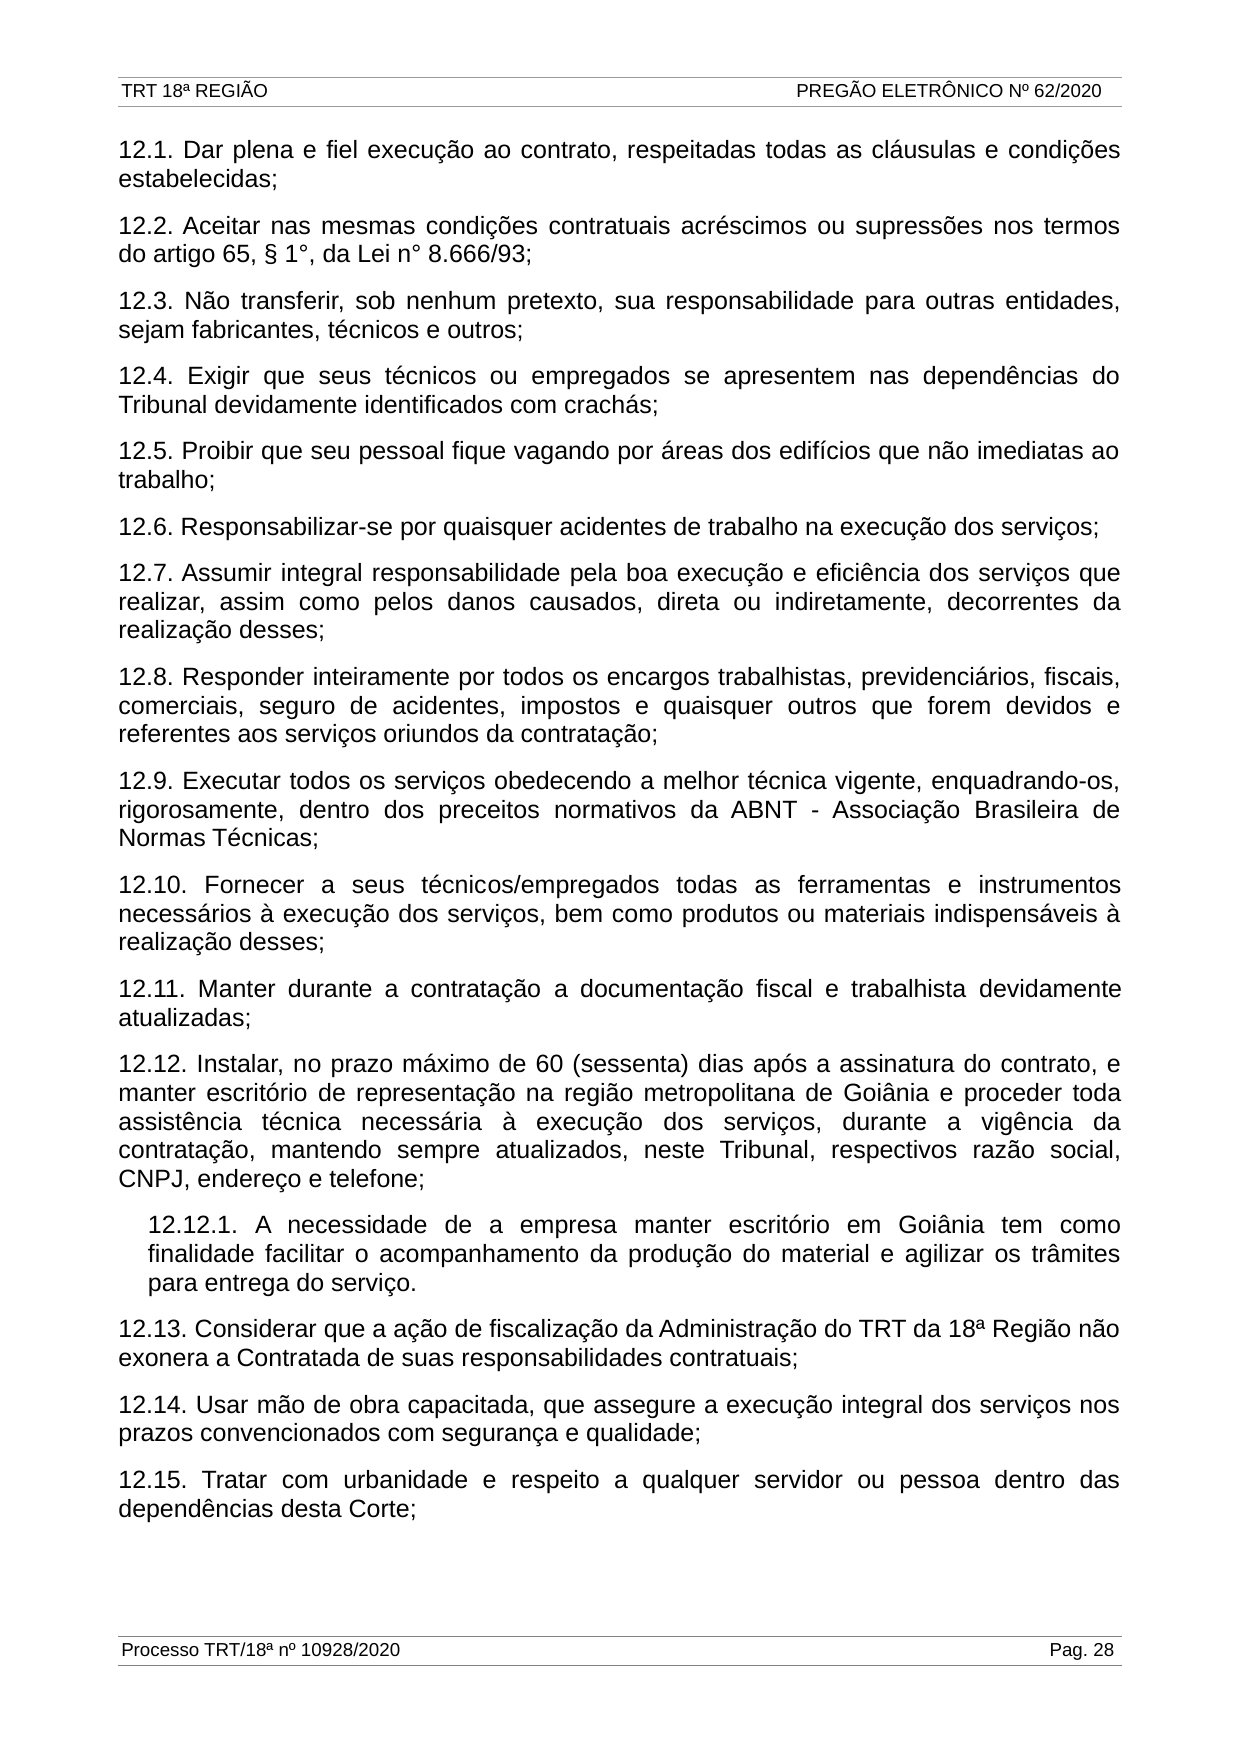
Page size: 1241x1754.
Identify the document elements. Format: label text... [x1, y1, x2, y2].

text 12.15. Tratar com urbanidade e respeito a qualquer servidor ou pessoa dentro das dependências desta Corte; [118, 1465, 1122, 1522]
text 12.10. Fornecer a seus técnicos/empregados todas as ferramentas e instrumentos necessários à execução dos serviços, bem como produtos ou materiais indispensáveis à realização desses; [118, 870, 1122, 956]
text 12.11. Manter durante a contratação a documentação fiscal e trabalhista devidamente atualizadas; [118, 974, 1122, 1031]
text 12.12. Instalar, no prazo máximo de 60 (sessenta) dias após a assinatura do contrato, e manter escritório de representação na região metropolitana de Goiânia e proceder toda assistência técnica necessária à execução dos serviços, durante a vigência da contratação, mantendo sempre atualizados, neste Tribunal, respectivos razão social, CNPJ, endereço e telefone; [118, 1049, 1122, 1193]
text 12.14. Usar mão de obra capacitada, que assegure a execução integral dos serviços nos prazos convencionados com segurança e qualidade; [118, 1390, 1122, 1447]
text 12.8. Responder inteiramente por todos os encargos trabalhistas, previdenciários, fiscais, comerciais, seguro de acidentes, impostos e quaisquer outros que forem devidos e referentes aos serviços oriundos da contratação; [118, 662, 1122, 748]
text 12.5. Proibir que seu pessoal fique vagando por áreas dos edifícios que não imediatas ao trabalho; [118, 436, 1122, 494]
text 12.6. Responsabilizar-se por quaisquer acidentes de trabalho na execução dos serviços; [118, 512, 1122, 540]
text 12.13. Considerar que a ação de fiscalização da Administração do TRT da 18ª Região não exonera a Contratada de suas responsabilidades contratuais; [118, 1314, 1122, 1372]
text 12.2. Aceitar nas mesmas condições contratuais acréscimos ou supressões nos termos do artigo 65, § 1°, da Lei n° 8.666/93; [118, 211, 1122, 268]
text 12.12.1. A necessidade de a empresa manter escritório em Goiânia tem como finalidade facilitar o acompanhamento da produção do material e agilizar os trâmites para entrega do serviço. [148, 1211, 1122, 1297]
text 12.9. Executar todos os serviços obedecendo a melhor técnica vigente, enquadrando-os, rigorosamente, dentro dos preceitos normativos da ABNT - Associação Brasileira de Normas Técnicas; [118, 766, 1122, 852]
text 12.1. Dar plena e fiel execução ao contrato, respeitadas todas as cláusulas e condições estabelecidas; [118, 136, 1122, 193]
text 12.7. Assumir integral responsabilidade pela boa execução e eficiência dos serviços que realizar, assim como pelos danos causados, direta ou indiretamente, decorrentes da realização desses; [118, 558, 1122, 644]
text 12.4. Exigir que seus técnicos ou empregados se apresentem nas dependências do Tribunal devidamente identificados com crachás; [118, 361, 1122, 419]
text 12.3. Não transferir, sob nenhum pretexto, sua responsabilidade para outras entidades, sejam fabricantes, técnicos e outros; [118, 286, 1122, 343]
